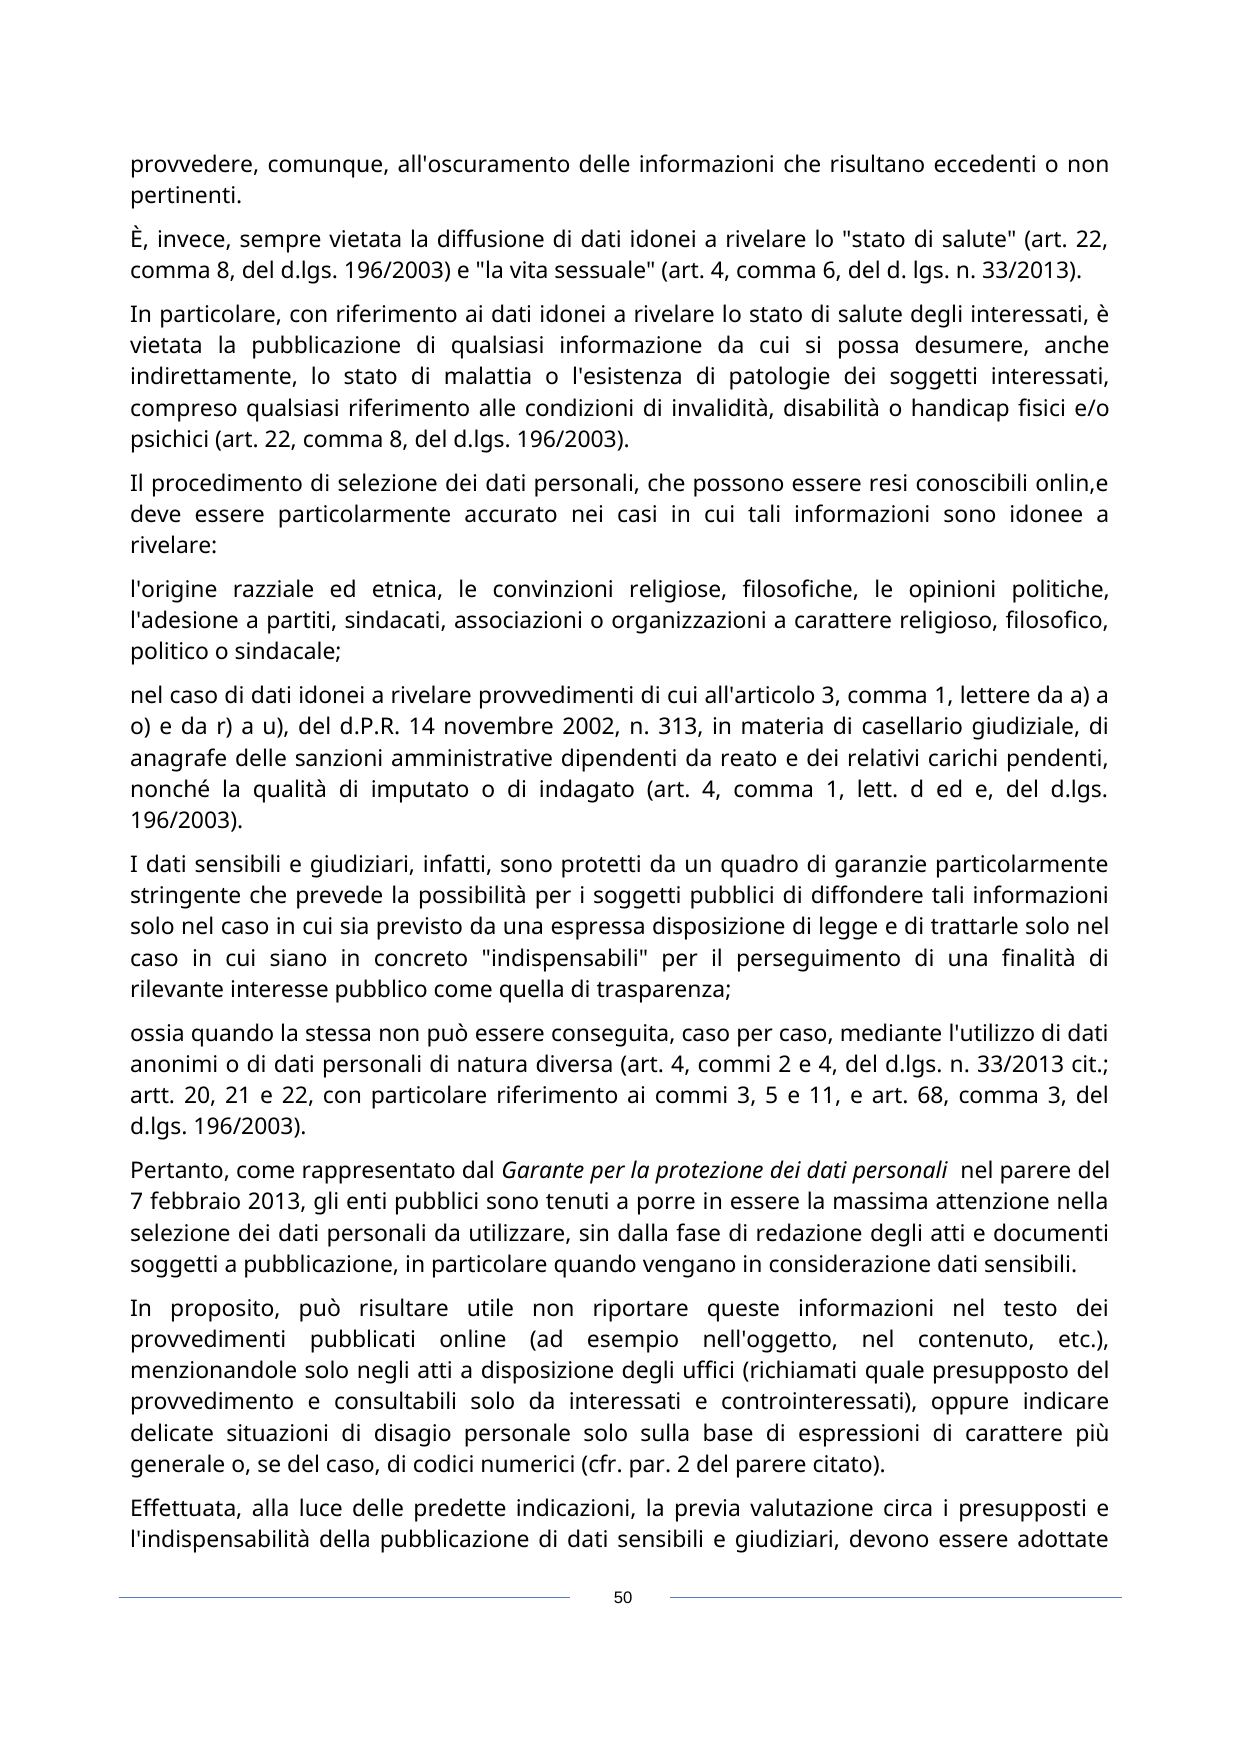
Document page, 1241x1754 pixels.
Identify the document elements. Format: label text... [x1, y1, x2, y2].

text provvedere, comunque, all'oscuramento delle informazioni che risultano eccedenti o non pertinenti. [130, 148, 1110, 210]
text I dati sensibili e giudiziari, infatti, sono protetti da un quadro di garanzie particolarmente stringente che prevede la possibilità per i soggetti pubblici di diffondere tali informazioni solo nel caso in cui sia previsto da una espressa disposizione di legge e di trattarle solo nel caso in cui siano in concreto "indispensabili" per il perseguimento di una finalità di rilevante interesse pubblico come quella di trasparenza; [130, 848, 1110, 1004]
text In proposito, può risultare utile non riportare queste informazioni nel testo dei provvedimenti pubblicati online (ad esempio nell'oggetto, nel contenuto, etc.), menzionandole solo negli atti a disposizione degli uffici (richiamati quale presupposto del provvedimento e consultabili solo da interessati e controinteressati), oppure indicare delicate situazioni di disagio personale solo sulla base di espressioni di carattere più generale o, se del caso, di codici numerici (cfr. par. 2 del parere citato). [130, 1291, 1110, 1479]
text ossia quando la stessa non può essere conseguita, caso per caso, mediante l'utilizzo di dati anonimi o di dati personali di natura diversa (art. 4, commi 2 e 4, del d.lgs. n. 33/2013 cit.; artt. 20, 21 e 22, con particolare riferimento ai commi 3, 5 e 11, e art. 68, comma 3, del d.lgs. 196/2003). [130, 1016, 1110, 1141]
text Pertanto, come rappresentato dal Garante per la protezione dei dati personali nel parere del 7 febbraio 2013, gli enti pubblici sono tenuti a porre in essere la massima attenzione nella selezione dei dati personali da utilizzare, sin dalla fase di redazione degli atti e documenti soggetti a pubblicazione, in particolare quando vengano in considerazione dati sensibili. [130, 1154, 1110, 1279]
text l'origine razziale ed etnica, le convinzioni religiose, filosofiche, le opinioni politiche, l'adesione a partiti, sindacati, associazioni o organizzazioni a carattere religioso, filosofico, politico o sindacale; [130, 573, 1110, 666]
text Il procedimento di selezione dei dati personali, che possono essere resi conoscibili onlin,e deve essere particolarmente accurato nei casi in cui tali informazioni sono idonee a rivelare: [130, 466, 1110, 560]
text nel caso di dati idonei a rivelare provvedimenti di cui all'articolo 3, comma 1, lettere da a) a o) e da r) a u), del d.P.R. 14 novembre 2002, n. 313, in materia di casellario giudiziale, di anagrafe delle sanzioni amministrative dipendenti da reato e dei relativi carichi pendenti, nonché la qualità di imputato o di indagato (art. 4, comma 1, lett. d ed e, del d.lgs. 196/2003). [130, 679, 1110, 835]
text In particolare, con riferimento ai dati idonei a rivelare lo stato di salute degli interessati, è vietata la pubblicazione di qualsiasi informazione da cui si possa desumere, anche indirettamente, lo stato di malattia o l'esistenza di patologie dei soggetti interessati, compreso qualsiasi riferimento alle condizioni di invalidità, disabilità o handicap fisici e/o psichici (art. 22, comma 8, del d.lgs. 196/2003). [130, 298, 1110, 454]
text È, invece, sempre vietata la diffusione di dati idonei a rivelare lo "stato di salute" (art. 22, comma 8, del d.lgs. 196/2003) e "la vita sessuale" (art. 4, comma 6, del d. lgs. n. 33/2013). [130, 223, 1110, 285]
text Effettuata, alla luce delle predette indicazioni, la previa valutazione circa i presupposti e l'indispensabilità della pubblicazione di dati sensibili e giudiziari, devono essere adottate [130, 1491, 1110, 1554]
